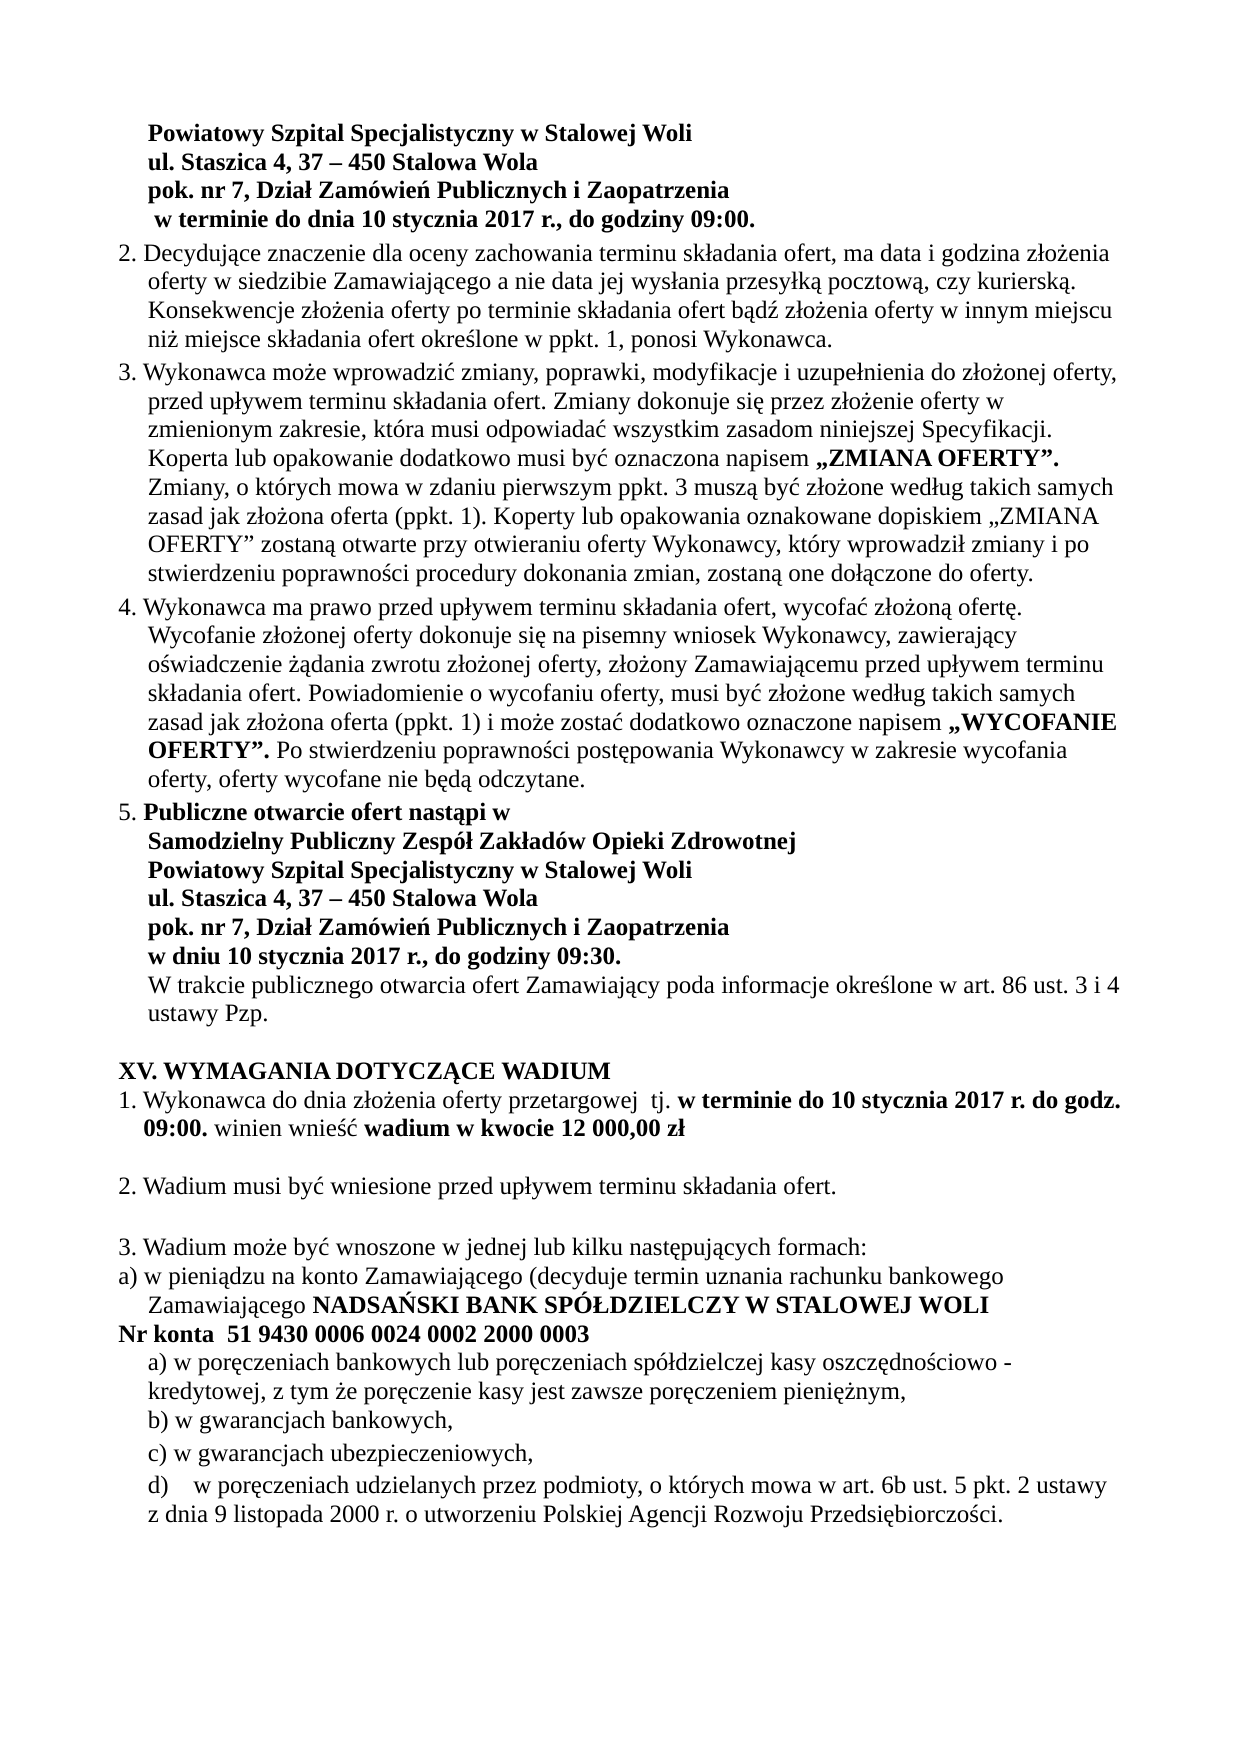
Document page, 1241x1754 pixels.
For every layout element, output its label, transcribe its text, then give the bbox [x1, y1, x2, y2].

text Samodzielny Publiczny Zespół Zakładów Opieki Zdrowotnej [118, 826, 1122, 855]
text a) w pieniądzu na konto Zamawiającego (decyduje termin uznania rachunku bankowego Zamawiającego NADSAŃSKI BANK SPÓŁDZIELCZY W STALOWEJ WOLI [118, 1261, 1122, 1319]
text 5. Publiczne otwarcie ofert nastąpi w [118, 797, 1122, 826]
text Powiatowy Szpital Specjalistyczny w Stalowej Woli [148, 855, 1122, 883]
text Nr konta 51 9430 0006 0024 0002 2000 0003 [118, 1319, 1122, 1347]
text a) w poręczeniach bankowych lub poręczeniach spółdzielczej kasy oszczędnościowo - kredytowej, z tym że poręczenie kasy jest zawsze poręczeniem pieniężnym, [148, 1347, 1122, 1405]
text 3. Wadium może być wnoszone w jednej lub kilku następujących formach: [118, 1232, 1122, 1261]
text pok. nr 7, Dział Zamówień Publicznych i Zaopatrzenia [148, 176, 1122, 204]
text 4. Wykonawca ma prawo przed upływem terminu składania ofert, wycofać złożoną ofertę. Wycofanie złożonej oferty dokonuje się na pisemny wniosek Wykonawcy, zawierający oświadczenie żądania zwrotu złożonej oferty, złożony Zamawiającemu przed upływem terminu składania ofert. Powiadomienie o wycofaniu oferty, musi być złożone według takich samych zasad jak złożona oferta (ppkt. 1) i może zostać dodatkowo oznaczone napisem „WYCOFANIE OFERTY”. Po stwierdzeniu poprawności postępowania Wykonawcy w zakresie wycofania oferty, oferty wycofane nie będą odczytane. [118, 592, 1122, 793]
text 2. Wadium musi być wniesione przed upływem terminu składania ofert. [118, 1171, 1122, 1200]
text W trakcie publicznego otwarcia ofert Zamawiający poda informacje określone w art. 86 ust. 3 i 4 ustawy Pzp. [148, 970, 1122, 1027]
text b) w gwarancjach bankowych, [148, 1405, 1122, 1434]
text ul. Staszica 4, 37 – 450 Stalowa Wola [148, 883, 1122, 912]
text XV. WYMAGANIA DOTYCZĄCE WADIUM [118, 1056, 1122, 1085]
list w poręczeniach udzielanych przez podmioty, o których mowa w art. 6b ust. 5 pkt. 2 ustawy z dnia 9 listopada 2000 r. o utworzeniu Polskiej Agencji Rozwoju Przedsiębiorczości. [148, 1470, 1122, 1528]
text c) w gwarancjach ubezpieczeniowych, [148, 1438, 1122, 1466]
text pok. nr 7, Dział Zamówień Publicznych i Zaopatrzenia [148, 912, 1122, 941]
text w dniu 10 stycznia 2017 r., do godziny 09:30. [148, 941, 1122, 970]
text 1. Wykonawca do dnia złożenia oferty przetargowej tj. w terminie do 10 stycznia 2017 r. do godz. 09:00. winien wnieść wadium w kwocie 12 000,00 zł [118, 1085, 1122, 1142]
text ul. Staszica 4, 37 – 450 Stalowa Wola [148, 147, 1122, 176]
text 3. Wykonawca może wprowadzić zmiany, poprawki, modyfikacje i uzupełnienia do złożonej oferty, przed upływem terminu składania ofert. Zmiany dokonuje się przez złożenie oferty w zmienionym zakresie, która musi odpowiadać wszystkim zasadom niniejszej Specyfikacji. Koperta lub opakowanie dodatkowo musi być oznaczona napisem „ZMIANA OFERTY”. Zmiany, o których mowa w zdaniu pierwszym ppkt. 3 muszą być złożone według takich samych zasad jak złożona oferta (ppkt. 1). Koperty lub opakowania oznakowane dopiskiem „ZMIANA OFERTY” zostaną otwarte przy otwieraniu oferty Wykonawcy, który wprowadził zmiany i po stwierdzeniu poprawności procedury dokonania zmian, zostaną one dołączone do oferty. [118, 357, 1122, 587]
text Powiatowy Szpital Specjalistyczny w Stalowej Woli [148, 118, 1122, 147]
text w terminie do dnia 10 stycznia 2017 r., do godziny 09:00. [148, 204, 1122, 233]
text 2. Decydujące znaczenie dla oceny zachowania terminu składania ofert, ma data i godzina złożenia oferty w siedzibie Zamawiającego a nie data jej wysłania przesyłką pocztową, czy kurierską. Konsekwencje złożenia oferty po terminie składania ofert bądź złożenia oferty w innym miejscu niż miejsce składania ofert określone w ppkt. 1, ponosi Wykonawca. [118, 238, 1122, 353]
